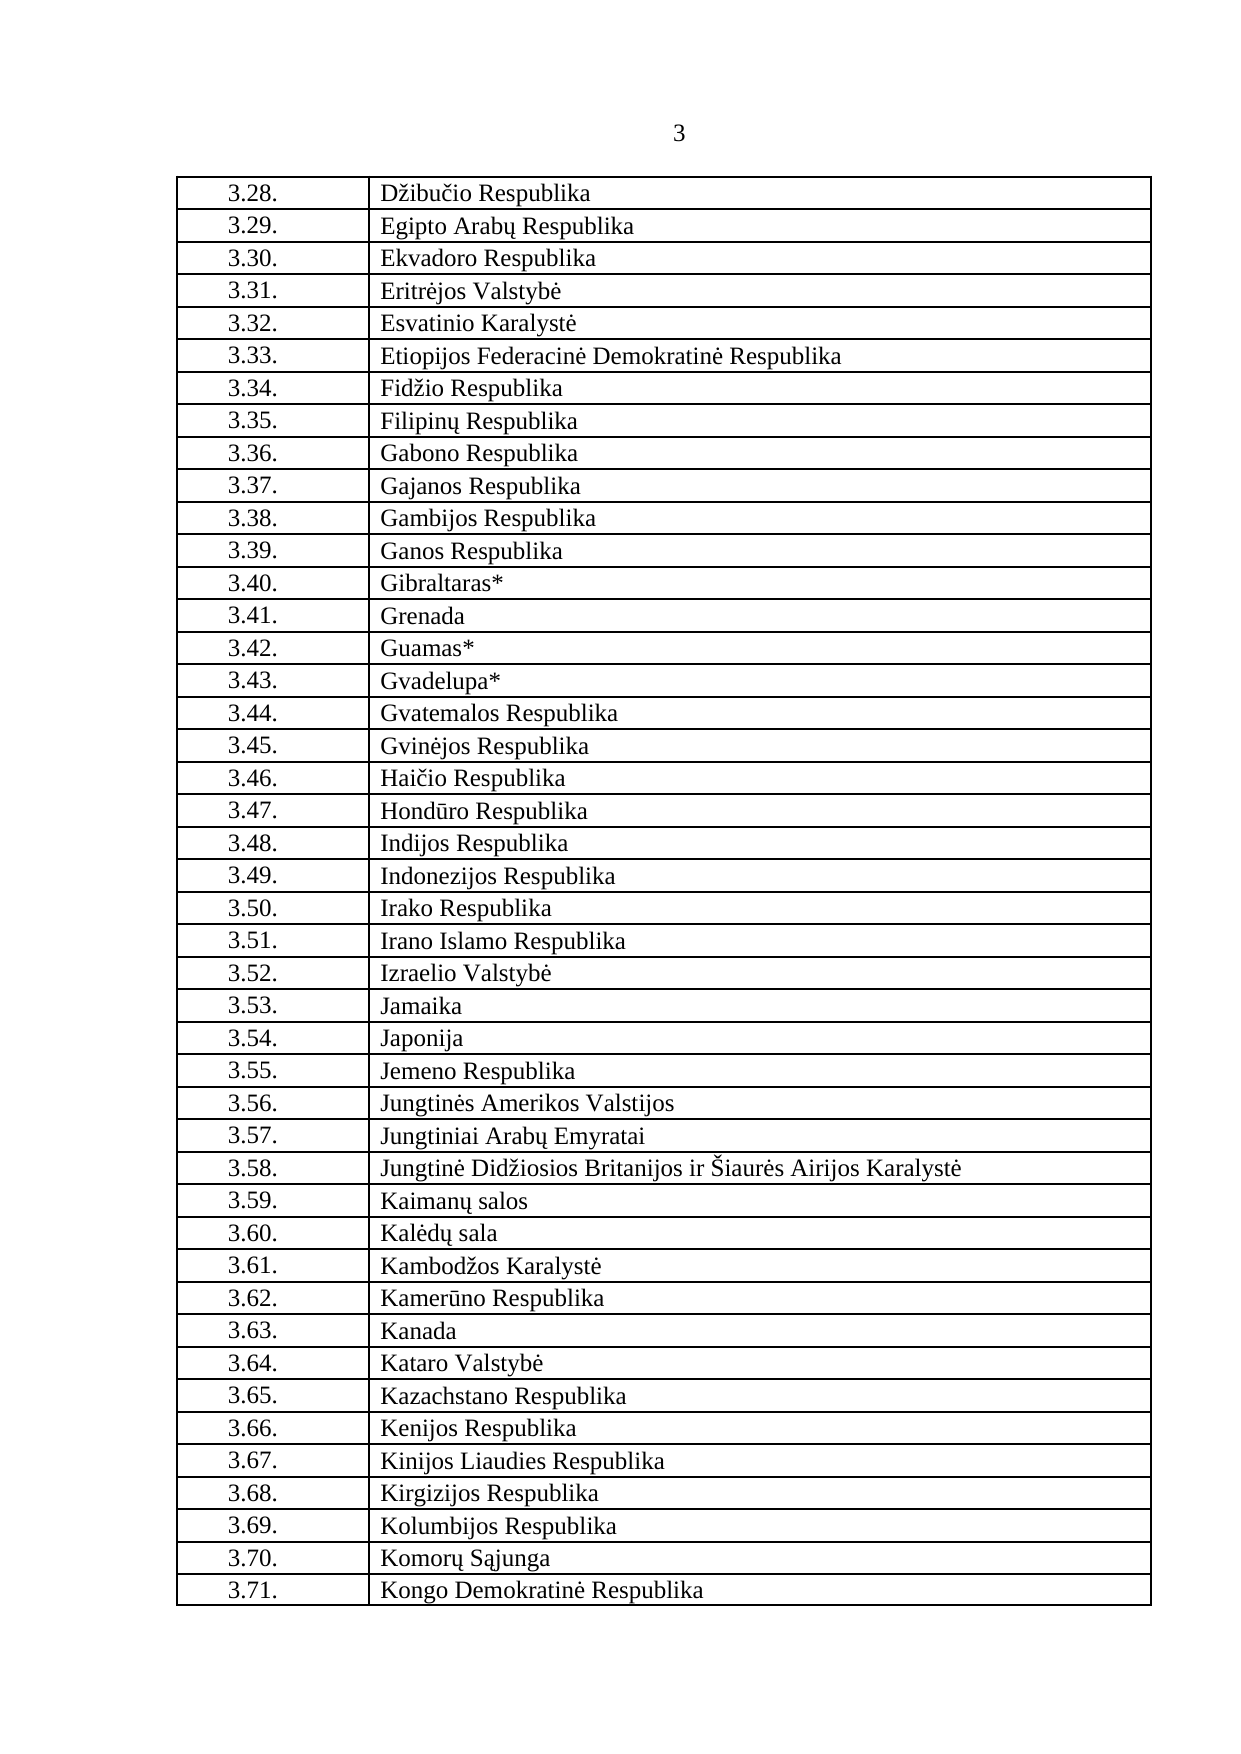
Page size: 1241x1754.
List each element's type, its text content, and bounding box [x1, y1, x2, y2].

table_cell 3.30. [178, 243, 368, 273]
table_cell 3.62. [178, 1283, 368, 1313]
table_cell Grenada [370, 600, 1150, 631]
table_cell 3.64. [178, 1348, 368, 1378]
table_cell Kambodžos Karalystė [370, 1250, 1150, 1281]
table_cell Gambijos Respublika [370, 503, 1150, 533]
table_cell 3.39. [178, 535, 368, 566]
table_cell 3.33. [178, 340, 368, 371]
table_cell Jungtiniai Arabų Emyratai [370, 1120, 1150, 1151]
table_cell Guamas* [370, 633, 1150, 663]
table_cell Irako Respublika [370, 893, 1150, 923]
table_cell 3.49. [178, 860, 368, 891]
table_cell Kaimanų salos [370, 1185, 1150, 1216]
table_cell 3.35. [178, 405, 368, 436]
table_cell Gabono Respublika [370, 438, 1150, 468]
table_cell 3.54. [178, 1023, 368, 1053]
table_cell Gajanos Respublika [370, 470, 1150, 501]
table_cell Irano Islamo Respublika [370, 925, 1150, 956]
table_cell 3.31. [178, 275, 368, 306]
table_cell Eritrėjos Valstybė [370, 275, 1150, 306]
table_cell 3.69. [178, 1510, 368, 1541]
table_cell 3.66. [178, 1413, 368, 1443]
table_cell 3.47. [178, 795, 368, 826]
table_cell 3.40. [178, 568, 368, 598]
table_cell Kenijos Respublika [370, 1413, 1150, 1443]
table_cell 3.38. [178, 503, 368, 533]
table_cell 3.29. [178, 210, 368, 241]
table_cell 3.56. [178, 1088, 368, 1118]
table_cell Esvatinio Karalystė [370, 308, 1150, 338]
table_cell Hondūro Respublika [370, 795, 1150, 826]
table_cell Indonezijos Respublika [370, 860, 1150, 891]
table_cell Kalėdų sala [370, 1218, 1150, 1248]
table_cell 3.28. [178, 178, 368, 208]
table_cell 3.48. [178, 828, 368, 858]
table_cell Komorų Sąjunga [370, 1543, 1150, 1573]
table_cell 3.67. [178, 1445, 368, 1476]
table_cell Gvadelupa* [370, 665, 1150, 696]
table_cell Gibraltaras* [370, 568, 1150, 598]
table_cell 3.46. [178, 763, 368, 793]
table_cell 3.50. [178, 893, 368, 923]
table_cell Jemeno Respublika [370, 1055, 1150, 1086]
table_cell 3.58. [178, 1153, 368, 1183]
table_cell Etiopijos Federacinė Demokratinė Respublika [370, 340, 1150, 371]
table_cell Kanada [370, 1315, 1150, 1346]
table_cell 3.42. [178, 633, 368, 663]
table_cell 3.65. [178, 1380, 368, 1411]
table_cell 3.52. [178, 958, 368, 988]
table_cell Kolumbijos Respublika [370, 1510, 1150, 1541]
table_cell Filipinų Respublika [370, 405, 1150, 436]
table_cell Izraelio Valstybė [370, 958, 1150, 988]
table_cell Egipto Arabų Respublika [370, 210, 1150, 241]
table_cell 3.32. [178, 308, 368, 338]
table_cell 3.55. [178, 1055, 368, 1086]
table_cell Gvinėjos Respublika [370, 730, 1150, 761]
table_cell 3.51. [178, 925, 368, 956]
table_cell 3.44. [178, 698, 368, 728]
table_cell 3.61. [178, 1250, 368, 1281]
table_cell Gvatemalos Respublika [370, 698, 1150, 728]
table_cell 3.59. [178, 1185, 368, 1216]
table_cell 3.53. [178, 990, 368, 1021]
table_cell 3.60. [178, 1218, 368, 1248]
table_cell Indijos Respublika [370, 828, 1150, 858]
table_cell 3.37. [178, 470, 368, 501]
table_cell 3.70. [178, 1543, 368, 1573]
table_cell Fidžio Respublika [370, 373, 1150, 403]
table_cell Jungtinė Didžiosios Britanijos ir Šiaurės Airijos Karalystė [370, 1153, 1150, 1183]
table_cell Japonija [370, 1023, 1150, 1053]
table_cell Jamaika [370, 990, 1150, 1021]
table_cell Ganos Respublika [370, 535, 1150, 566]
table_cell 3.68. [178, 1478, 368, 1508]
table_cell Džibučio Respublika [370, 178, 1150, 208]
table_cell 3.43. [178, 665, 368, 696]
table_cell 3.34. [178, 373, 368, 403]
table_cell Haičio Respublika [370, 763, 1150, 793]
table_cell Ekvadoro Respublika [370, 243, 1150, 273]
table_cell Kamerūno Respublika [370, 1283, 1150, 1313]
table_cell 3.36. [178, 438, 368, 468]
table_cell Kataro Valstybė [370, 1348, 1150, 1378]
table_cell 3.71. [178, 1575, 368, 1604]
table_cell Kinijos Liaudies Respublika [370, 1445, 1150, 1476]
table_cell 3.41. [178, 600, 368, 631]
table_cell 3.45. [178, 730, 368, 761]
table_cell Kazachstano Respublika [370, 1380, 1150, 1411]
table_cell Jungtinės Amerikos Valstijos [370, 1088, 1150, 1118]
table_cell Kirgizijos Respublika [370, 1478, 1150, 1508]
table_cell 3.63. [178, 1315, 368, 1346]
table_cell 3.57. [178, 1120, 368, 1151]
table_cell Kongo Demokratinė Respublika [370, 1575, 1150, 1604]
